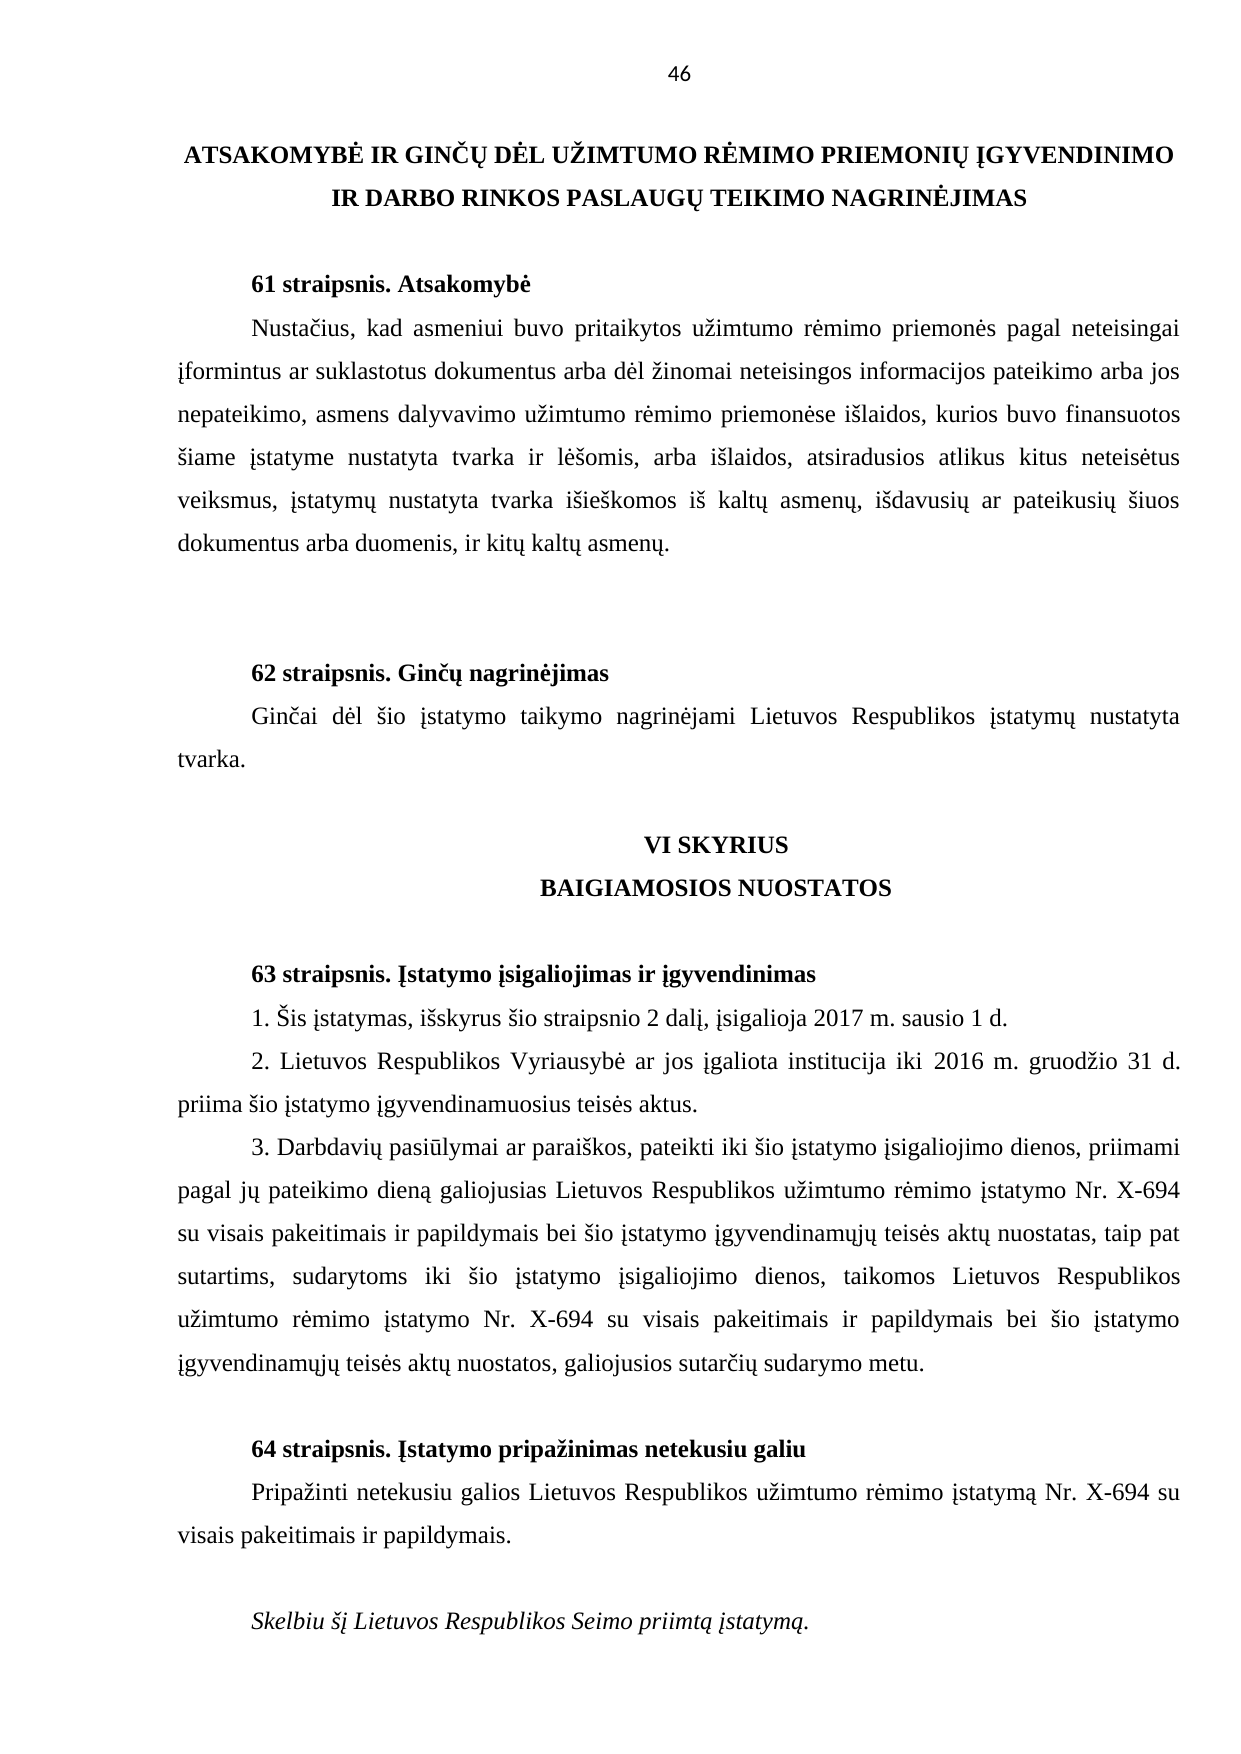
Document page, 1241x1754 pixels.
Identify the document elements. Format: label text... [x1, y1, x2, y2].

text 1. Šis įstatymas, išskyrus šio straipsnio 2 dalį, įsigalioja 2017 m. sausio 1 d. [177, 1003, 1181, 1031]
text Skelbiu šį Lietuvos Respublikos Seimo priimtą įstatymą. [177, 1606, 1181, 1635]
text 3. Darbdavių pasiūlymai ar paraiškos, pateikti iki šio įstatymo įsigaliojimo dienos, priimami pagal jų pateikimo dieną galiojusias Lietuvos Respublikos užimtumo rėmimo įstatymo Nr. X-694 su visais pakeitimais ir papildymais bei šio įstatymo įgyvendinamųjų teisės aktų nuostatas, taip pat sutartims, sudarytoms iki šio įstatymo įsigaliojimo dienos, taikomos Lietuvos Respublikos užimtumo rėmimo įstatymo Nr. X-694 su visais pakeitimais ir papildymais bei šio įstatymo įgyvendinamųjų teisės aktų nuostatos, galiojusios sutarčių sudarymo metu. [177, 1132, 1181, 1376]
text VI SKYRIUS [177, 830, 1181, 859]
text Ginčai dėl šio įstatymo taikymo nagrinėjami Lietuvos Respublikos įstatymų nustatyta tvarka. [177, 701, 1181, 773]
text 62 straipsnis. Ginčų nagrinėjimas [177, 658, 1181, 686]
text 64 straipsnis. Įstatymo pripažinimas netekusiu galiu [177, 1434, 1181, 1463]
text 61 straipsnis. Atsakomybė [177, 269, 1181, 298]
text 2. Lietuvos Respublikos Vyriausybė ar jos įgaliota institucija iki 2016 m. gruodžio 31 d. priima šio įstatymo įgyvendinamuosius teisės aktus. [177, 1046, 1181, 1118]
text BAIGIAMOSIOS NUOSTATOS [177, 873, 1181, 902]
text Pripažinti netekusiu galios Lietuvos Respublikos užimtumo rėmimo įstatymą Nr. X-694 su visais pakeitimais ir papildymais. [177, 1477, 1181, 1549]
text ATSAKOMYBĖ IR GINČŲ DĖL UŽIMTUMO RĖMIMO PRIEMONIŲ ĮGYVENDINIMO IR DARBO RINKOS PASLAUGŲ TEIKIMO NAGRINĖJIMAS [177, 140, 1181, 212]
text Nustačius, kad asmeniui buvo pritaikytos užimtumo rėmimo priemonės pagal neteisingai įformintus ar suklastotus dokumentus arba dėl žinomai neteisingos informacijos pateikimo arba jos nepateikimo, asmens dalyvavimo užimtumo rėmimo priemonėse išlaidos, kurios buvo finansuotos šiame įstatyme nustatyta tvarka ir lėšomis, arba išlaidos, atsiradusios atlikus kitus neteisėtus veiksmus, įstatymų nustatyta tvarka išieškomos iš kaltų asmenų, išdavusių ar pateikusių šiuos dokumentus arba duomenis, ir kitų kaltų asmenų. [177, 313, 1181, 557]
text 63 straipsnis. Įstatymo įsigaliojimas ir įgyvendinimas [177, 959, 1181, 988]
